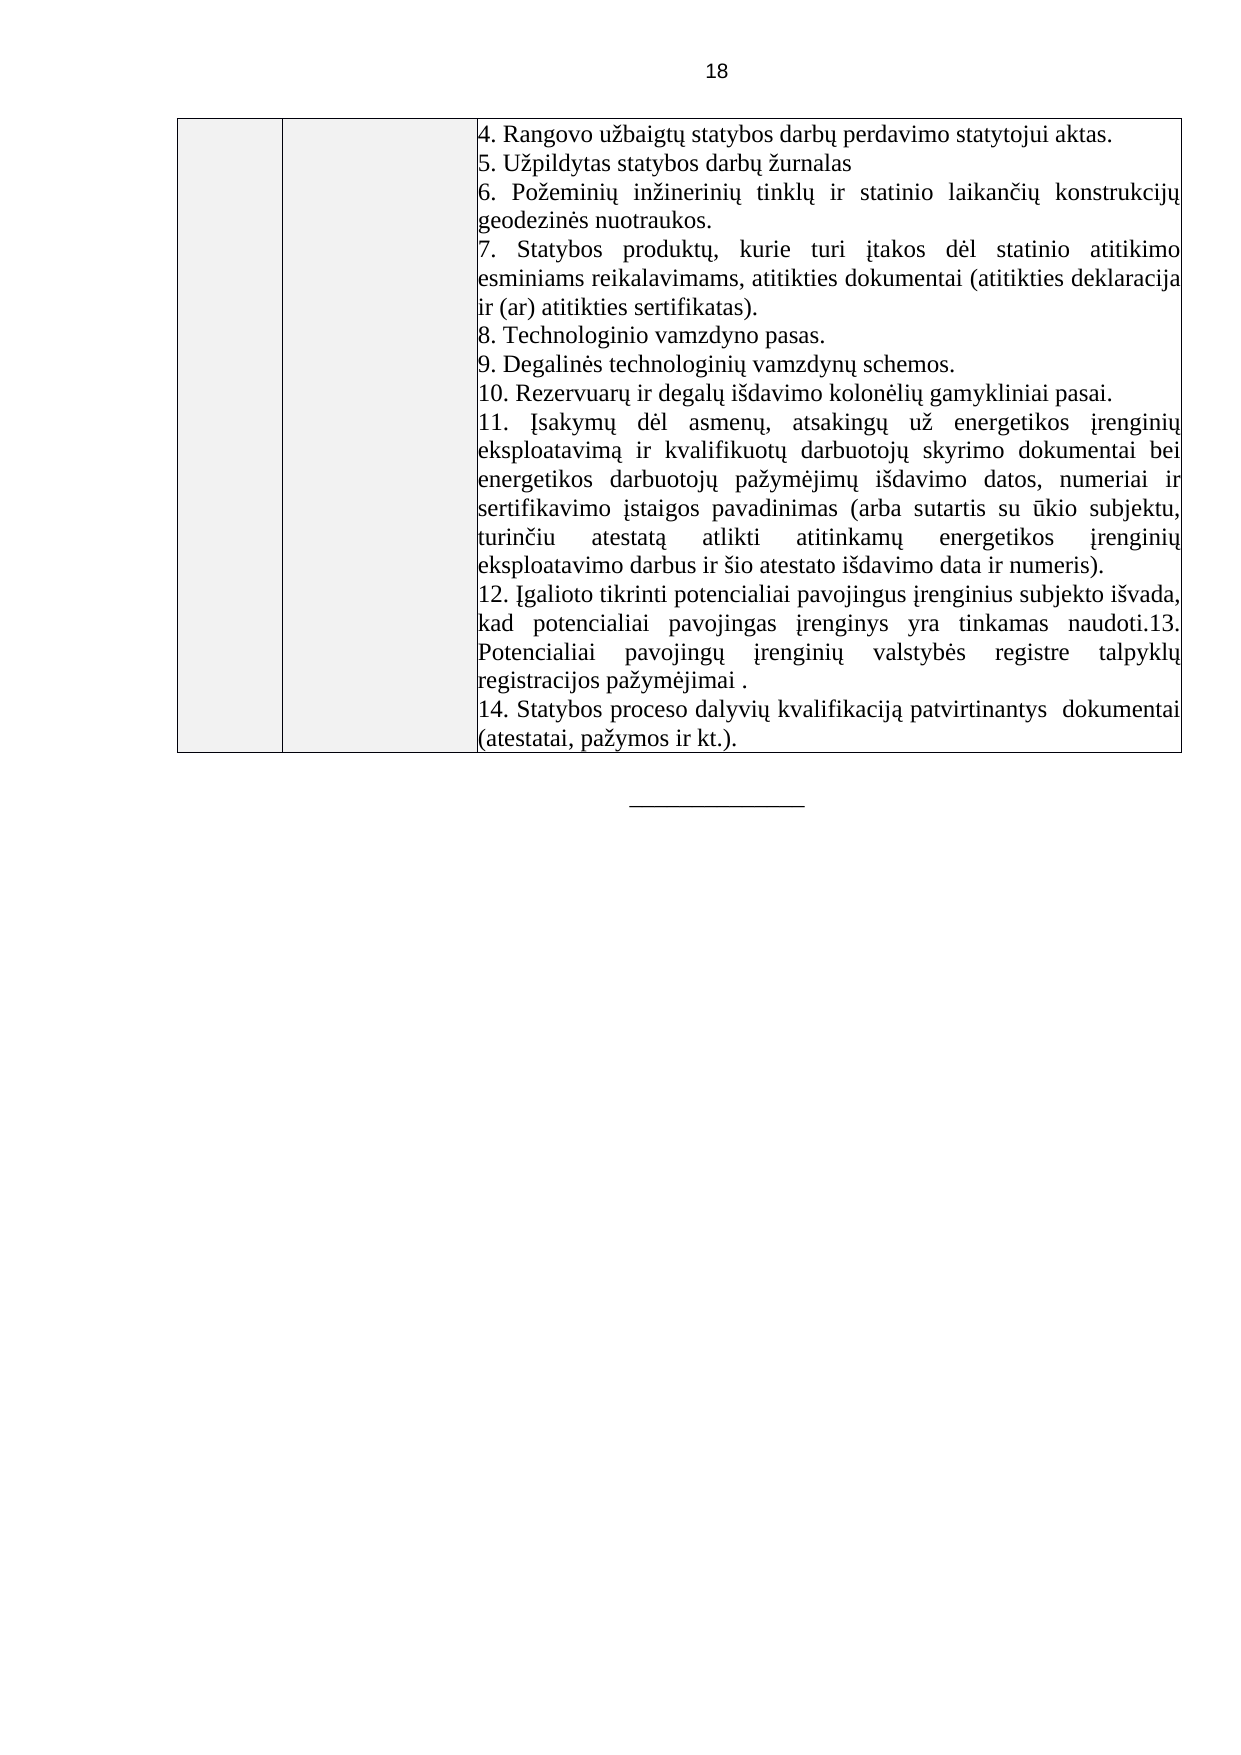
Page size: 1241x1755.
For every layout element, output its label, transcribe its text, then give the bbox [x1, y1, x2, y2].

text ______________ [177, 781, 1181, 810]
table_cell [178, 119, 282, 752]
table_cell 4. Rangovo užbaigtų statybos darbų perdavimo statytojui aktas. 5. Užpildytas statybos darbų žurnalas 6. Požeminių inžinerinių tinklų ir statinio laikančių konstrukcijų geodezinės nuotraukos. 7. Statybos produktų, kurie turi įtakos dėl statinio atitikimo esminiams reikalavimams, atitikties dokumentai (atitikties deklaracija ir (ar) atitikties sertifikatas). 8. Technologinio vamzdyno pasas. 9. Degalinės technologinių vamzdynų schemos. 10. Rezervuarų ir degalų išdavimo kolonėlių gamykliniai pasai. 11. Įsakymų dėl asmenų, atsakingų už energetikos įrenginių eksploatavimą ir kvalifikuotų darbuotojų skyrimo dokumentai bei energetikos darbuotojų pažymėjimų išdavimo datos, numeriai ir sertifikavimo įstaigos pavadinimas (arba sutartis su ūkio subjektu, turinčiu atestatą atlikti atitinkamų energetikos įrenginių eksploatavimo darbus ir šio atestato išdavimo data ir numeris). 12. Įgalioto tikrinti potencialiai pavojingus įrenginius subjekto išvada, kad potencialiai pavojingas įrenginys yra tinkamas naudoti.13. Potencialiai pavojingų įrenginių valstybės registre talpyklų registracijos pažymėjimai . 14. Statybos proceso dalyvių kvalifikaciją patvirtinantys dokumentai (atestatai, pažymos ir kt.). [478, 119, 1181, 752]
table_cell [283, 119, 477, 752]
